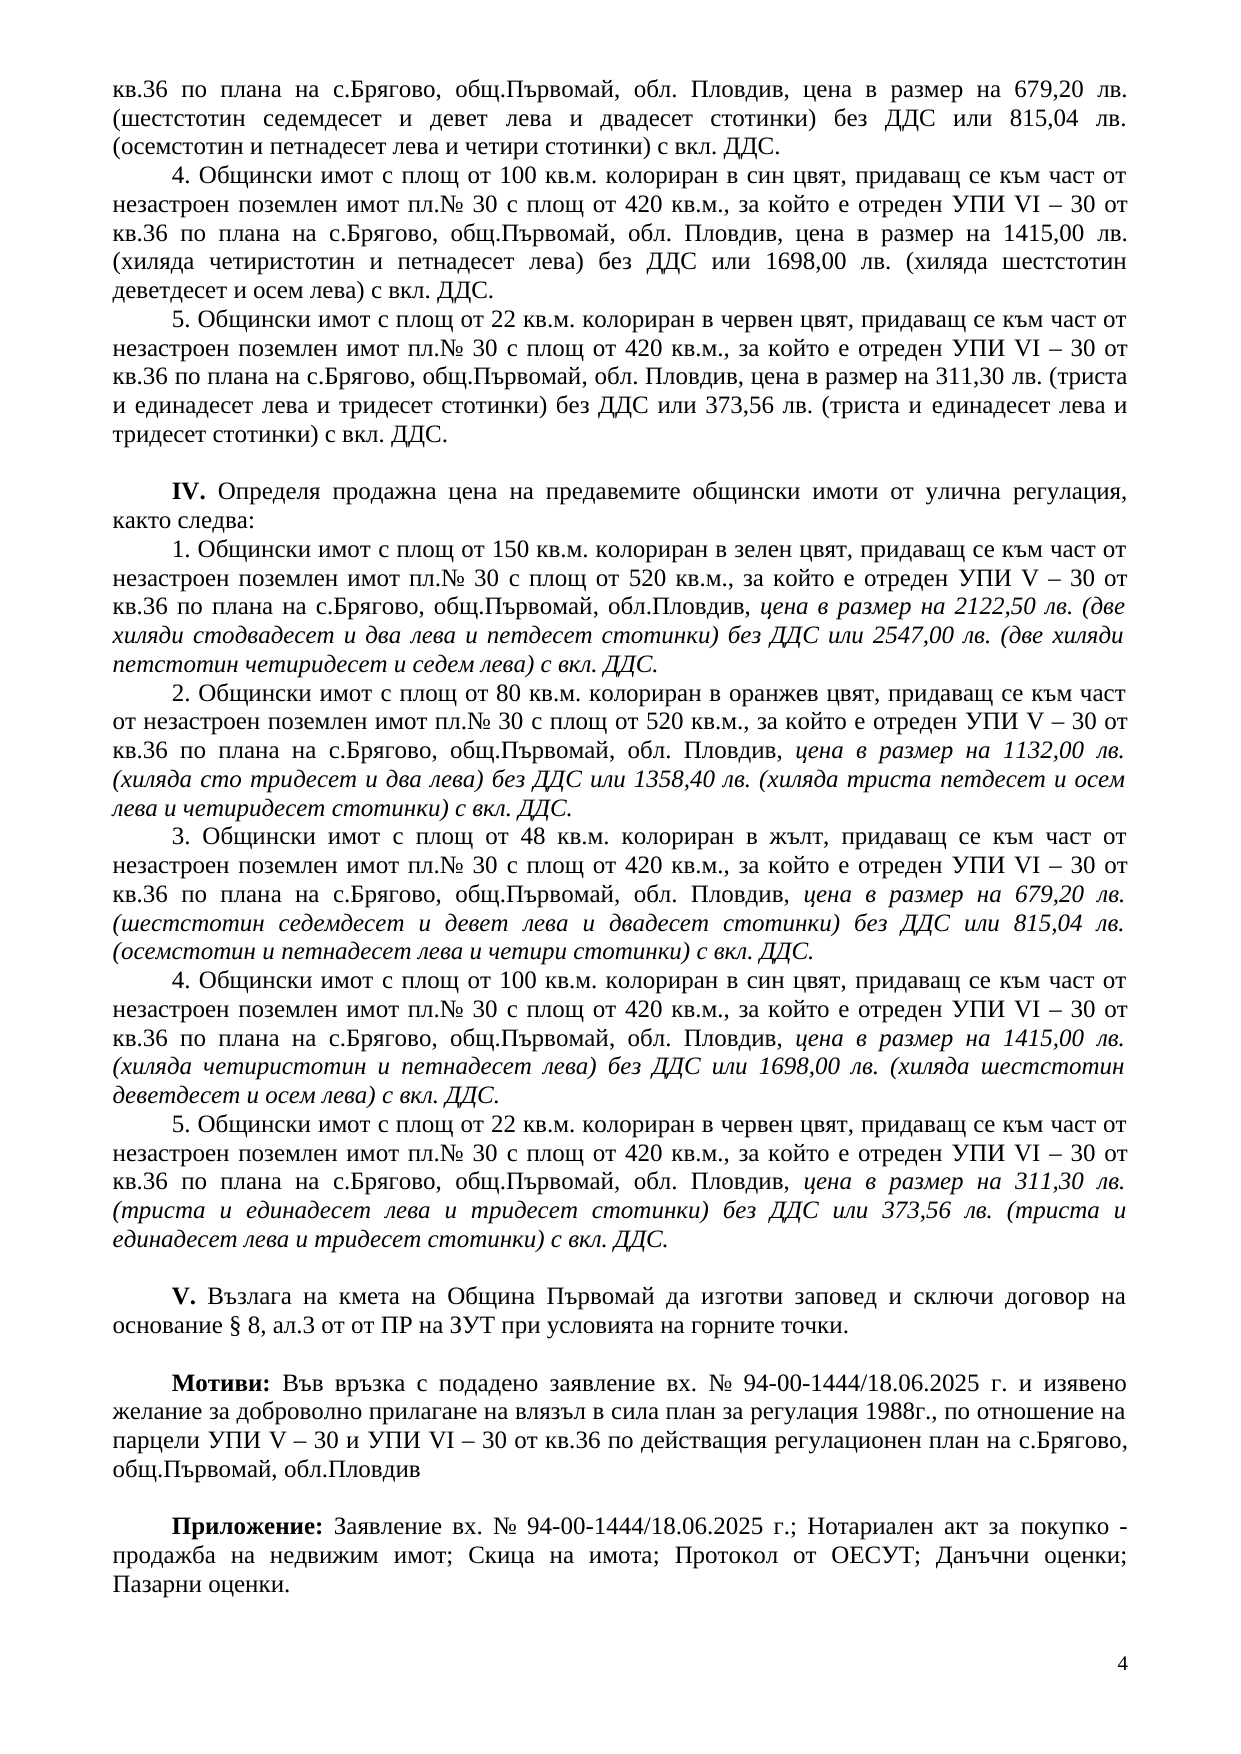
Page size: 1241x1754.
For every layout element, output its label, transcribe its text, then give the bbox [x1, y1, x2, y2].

text 1. Общински имот с площ от 150 кв.м. колориран в зелен цвят, придаващ се към част от незастроен поземлен имот пл.№ 30 с площ от 520 кв.м., за който е отреден УПИ V – 30 от кв.36 по плана на с.Брягово, общ.Първомай, обл.Пловдив, цена в размер на 2122,50 лв. (две хиляди стодвадесет и два лева и петдесет стотинки) без ДДС или 2547,00 лв. (две хиляди петстотин четиридесет и седем лева) с вкл. ДДС. [112, 534, 1128, 678]
text 5. Общински имот с площ от 22 кв.м. колориран в червен цвят, придаващ се към част от незастроен поземлен имот пл.№ 30 с площ от 420 кв.м., за който е отреден УПИ VI – 30 от кв.36 по плана на с.Брягово, общ.Първомай, обл. Пловдив, цена в размер на 311,30 лв. (триста и единадесет лева и тридесет стотинки) без ДДС или 373,56 лв. (триста и единадесет лева и тридесет стотинки) с вкл. ДДС. [112, 1109, 1128, 1253]
text 5. Общински имот с площ от 22 кв.м. колориран в червен цвят, придаващ се към част от незастроен поземлен имот пл.№ 30 с площ от 420 кв.м., за който е отреден УПИ VI – 30 от кв.36 по плана на с.Брягово, общ.Първомай, обл. Пловдив, цена в размер на 311,30 лв. (триста и единадесет лева и тридесет стотинки) без ДДС или 373,56 лв. (триста и единадесет лева и тридесет стотинки) с вкл. ДДС. [112, 304, 1128, 448]
text 4. Общински имот с площ от 100 кв.м. колориран в син цвят, придаващ се към част от незастроен поземлен имот пл.№ 30 с площ от 420 кв.м., за който е отреден УПИ VI – 30 от кв.36 по плана на с.Брягово, общ.Първомай, обл. Пловдив, цена в размер на 1415,00 лв. (хиляда четиристотин и петнадесет лева) без ДДС или 1698,00 лв. (хиляда шестстотин деветдесет и осем лева) с вкл. ДДС. [112, 160, 1128, 304]
text кв.36 по плана на с.Брягово, общ.Първомай, обл. Пловдив, цена в размер на 679,20 лв. (шестстотин седемдесет и девет лева и двадесет стотинки) без ДДС или 815,04 лв. (осемстотин и петнадесет лева и четири стотинки) с вкл. ДДС. [112, 74, 1128, 160]
text Приложение: Заявление вх. № 94-00-1444/18.06.2025 г.; Нотариален акт за покупко - продажба на недвижим имот; Скица на имота; Протокол от ОЕСУТ; Данъчни оценки; Пазарни оценки. [112, 1511, 1128, 1598]
text Мотиви: Във връзка с подадено заявление вх. № 94-00-1444/18.06.2025 г. и изявено желание за доброволно прилагане на влязъл в сила план за регулация 1988г., по отношение на парцели УПИ V – 30 и УПИ VI – 30 от кв.36 по действащия регулационен план на с.Брягово, общ.Първомай, обл.Пловдив [112, 1368, 1128, 1483]
text IV. Определя продажна цена на предавемите общински имоти от улична регулация, както следва: [112, 476, 1128, 534]
text 4. Общински имот с площ от 100 кв.м. колориран в син цвят, придаващ се към част от незастроен поземлен имот пл.№ 30 с площ от 420 кв.м., за който е отреден УПИ VI – 30 от кв.36 по плана на с.Брягово, общ.Първомай, обл. Пловдив, цена в размер на 1415,00 лв. (хиляда четиристотин и петнадесет лева) без ДДС или 1698,00 лв. (хиляда шестстотин деветдесет и осем лева) с вкл. ДДС. [112, 965, 1128, 1109]
text 3. Общински имот с площ от 48 кв.м. колориран в жълт, придаващ се към част от незастроен поземлен имот пл.№ 30 с площ от 420 кв.м., за който е отреден УПИ VI – 30 от кв.36 по плана на с.Брягово, общ.Първомай, обл. Пловдив, цена в размер на 679,20 лв. (шестстотин седемдесет и девет лева и двадесет стотинки) без ДДС или 815,04 лв. (осемстотин и петнадесет лева и четири стотинки) с вкл. ДДС. [112, 821, 1128, 965]
text 2. Общински имот с площ от 80 кв.м. колориран в оранжев цвят, придаващ се към част от незастроен поземлен имот пл.№ 30 с площ от 520 кв.м., за който е отреден УПИ V – 30 от кв.36 по плана на с.Брягово, общ.Първомай, обл. Пловдив, цена в размер на 1132,00 лв. (хиляда сто тридесет и два лева) без ДДС или 1358,40 лв. (хиляда триста петдесет и осем лева и четиридесет стотинки) с вкл. ДДС. [112, 678, 1128, 821]
text V. Възлага на кмета на Община Първомай да изготви заповед и сключи договор на основание § 8, ал.3 от от ПР на ЗУТ при условията на горните точки. [112, 1281, 1128, 1339]
